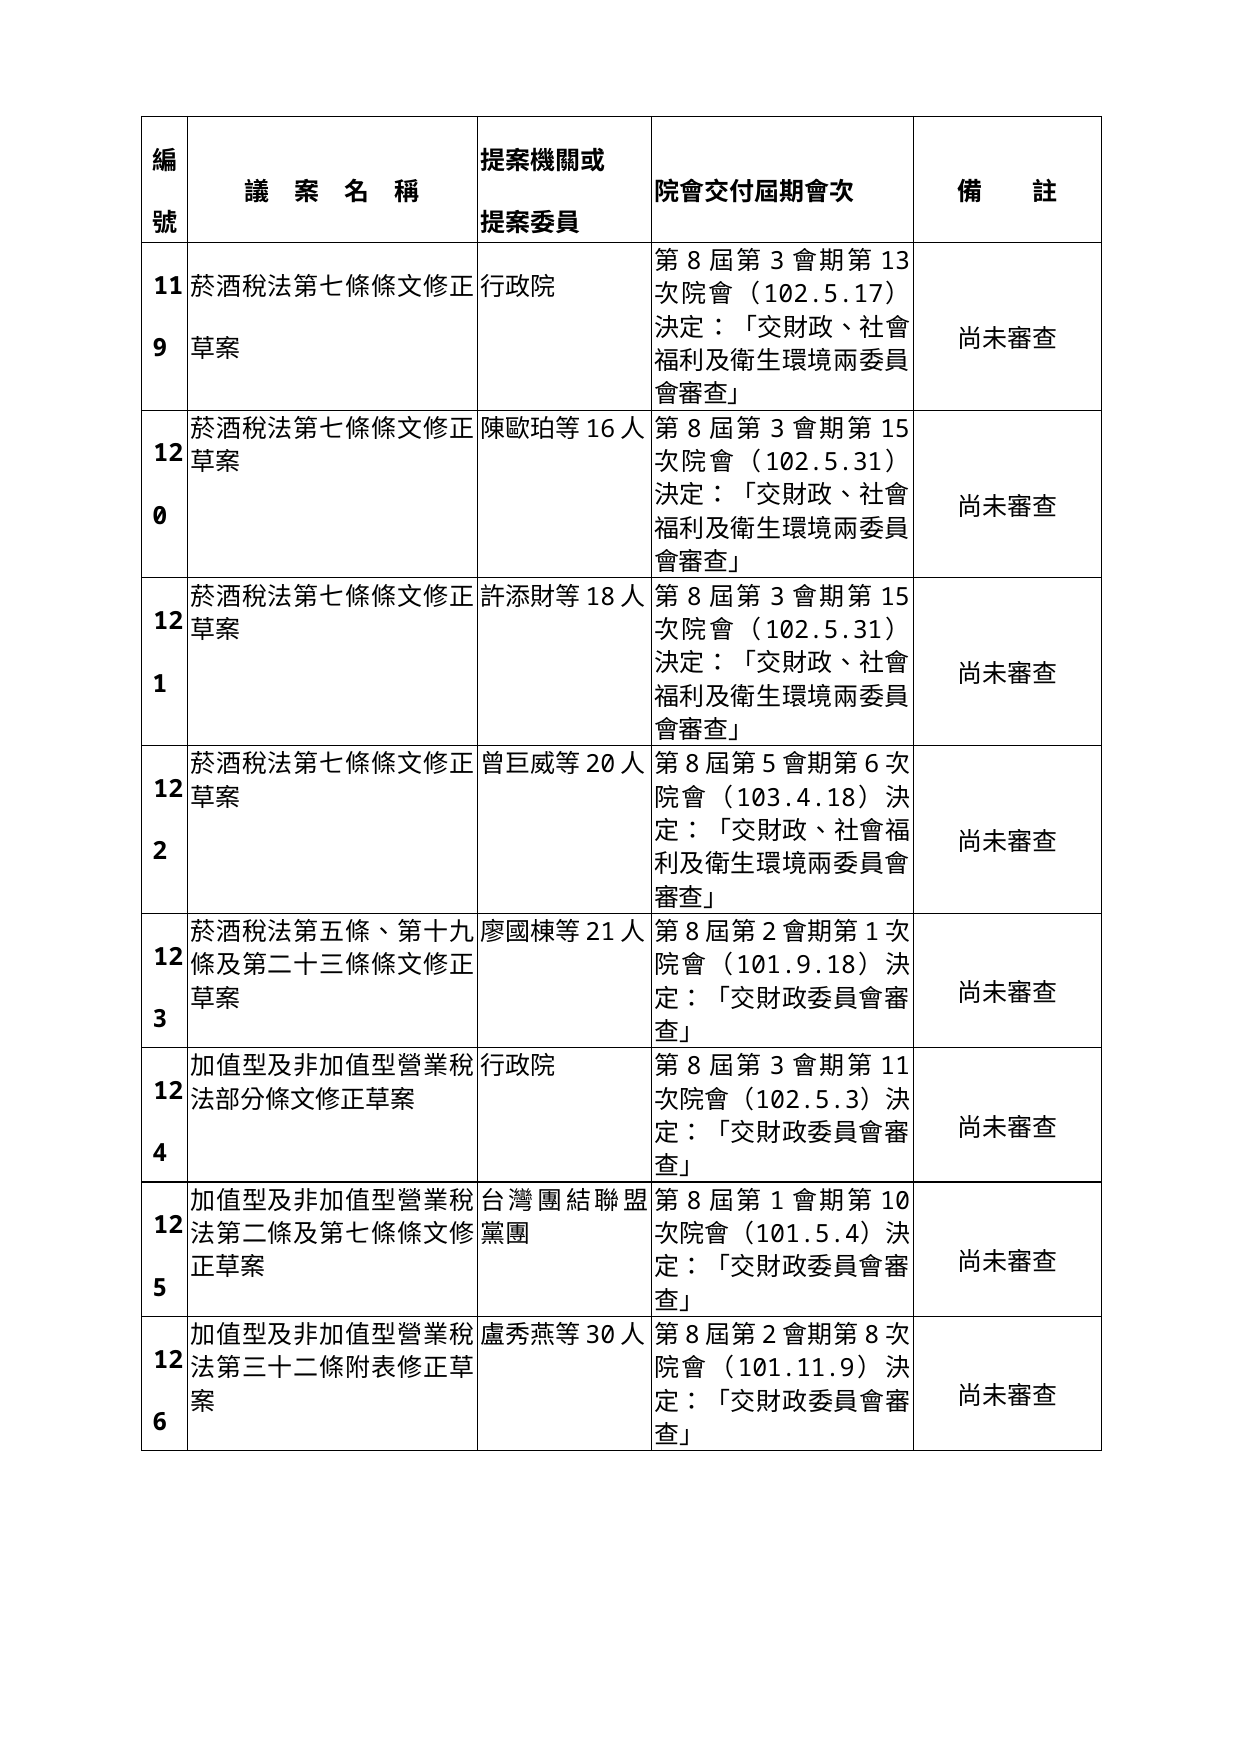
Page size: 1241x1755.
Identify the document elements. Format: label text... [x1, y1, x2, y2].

table_cell 第8屆第2會期第1次院會（101.9.18）決定：「交財政委員會審查」 [652, 914, 913, 1047]
table_cell 菸酒稅法第七條條文修正草案 [188, 746, 477, 913]
table_cell 尚未審查 [914, 1183, 1101, 1316]
table_cell 第8屆第3會期第15次院會（102.5.31）決定：「交財政、社會福利及衛生環境兩委員會審查」 [652, 578, 913, 745]
table_cell 廖國棟等21人 [478, 914, 651, 1047]
table_cell 陳歐珀等16人 [478, 411, 651, 577]
table_cell [142, 243, 187, 409]
table_cell [142, 1317, 187, 1450]
table_cell [142, 1183, 187, 1316]
table_cell 第8屆第3會期第11次院會（102.5.3）決定：「交財政委員會審查」 [652, 1048, 913, 1181]
table_cell 尚未審查 [914, 746, 1101, 913]
table_cell 尚未審查 [914, 1317, 1101, 1450]
table_cell 菸酒稅法第七條條文修正草案 [188, 411, 477, 577]
table_header 備 註 [914, 117, 1101, 242]
table_cell 尚未審查 [914, 578, 1101, 745]
table_cell 曾巨威等20人 [478, 746, 651, 913]
table_cell 菸酒稅法第七條條文修正草案 [188, 243, 477, 409]
table_header 提案機關或 提案委員 [478, 117, 651, 242]
table_cell 台灣團結聯盟黨團 [478, 1183, 651, 1316]
table_cell 加值型及非加值型營業稅法部分條文修正草案 [188, 1048, 477, 1181]
table_cell 尚未審查 [914, 1048, 1101, 1181]
table_cell 加值型及非加值型營業稅法第三十二條附表修正草案 [188, 1317, 477, 1450]
table_cell 第8屆第2會期第8次院會（101.11.9）決定：「交財政委員會審查」 [652, 1317, 913, 1450]
table_cell 盧秀燕等30人 [478, 1317, 651, 1450]
table_cell [142, 578, 187, 745]
table_cell 加值型及非加值型營業稅法第二條及第七條條文修正草案 [188, 1183, 477, 1316]
table_cell [142, 1048, 187, 1181]
table_cell 許添財等18人 [478, 578, 651, 745]
table_cell 第8屆第3會期第15次院會（102.5.31）決定：「交財政、社會福利及衛生環境兩委員會審查」 [652, 411, 913, 577]
table_cell 尚未審查 [914, 243, 1101, 409]
table_cell [142, 914, 187, 1047]
table_cell 尚未審查 [914, 411, 1101, 577]
table_cell 菸酒稅法第五條、第十九條及第二十三條條文修正草案 [188, 914, 477, 1047]
table_cell 行政院 [478, 1048, 651, 1181]
table_cell 第8屆第5會期第6次院會（103.4.18）決定：「交財政、社會福利及衛生環境兩委員會審查」 [652, 746, 913, 913]
table_cell 第8屆第1會期第10次院會（101.5.4）決定：「交財政委員會審查」 [652, 1183, 913, 1316]
table_cell [142, 411, 187, 577]
table_header 議 案 名 稱 [188, 117, 477, 242]
table_cell [142, 746, 187, 913]
table_header 院會交付屆期會次 [652, 117, 913, 242]
table_cell 行政院 [478, 243, 651, 409]
table_cell 尚未審查 [914, 914, 1101, 1047]
table_cell 第8屆第3會期第13次院會（102.5.17）決定：「交財政、社會福利及衛生環境兩委員會審查」 [652, 243, 913, 409]
table_cell 菸酒稅法第七條條文修正草案 [188, 578, 477, 745]
table_header 編號 [142, 117, 187, 242]
